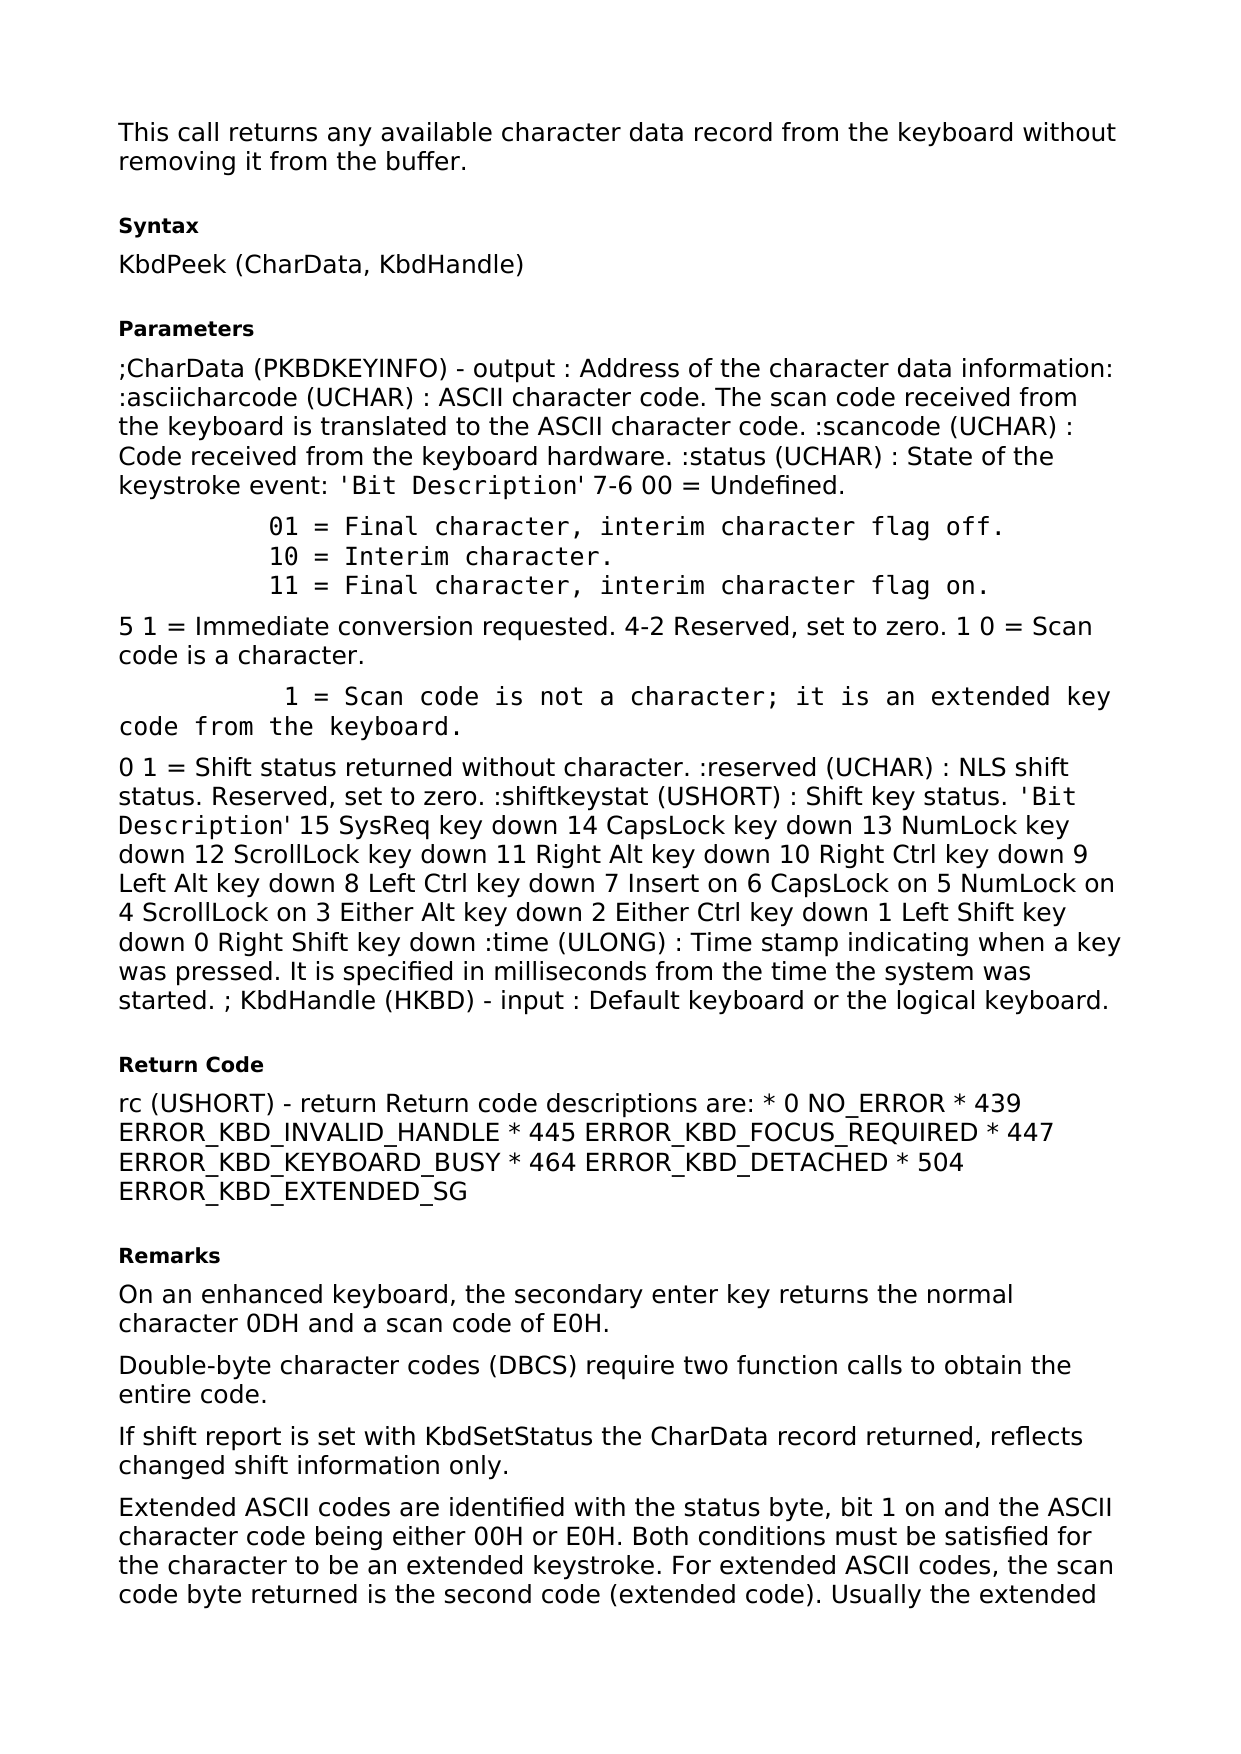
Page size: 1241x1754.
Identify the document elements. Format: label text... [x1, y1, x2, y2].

text 5 1 = Immediate conversion requested. 4-2 Reserved, set to zero. 1 0 = Scan code is a character. [118, 612, 1122, 670]
text rc (USHORT) - return Return code descriptions are: * 0 NO_ERROR * 439 ERROR_KBD_INVALID_HANDLE * 445 ERROR_KBD_FOCUS_REQUIRED * 447 ERROR_KBD_KEYBOARD_BUSY * 464 ERROR_KBD_DETACHED * 504 ERROR_KBD_EXTENDED_SG [118, 1089, 1122, 1206]
text If shift report is set with KbdSetStatus the CharData record returned, reflects changed shift information only. [118, 1422, 1122, 1480]
subtitle Syntax [118, 214, 1122, 238]
text This call returns any available character data record from the keyboard without removing it from the buffer. [118, 118, 1122, 176]
subtitle Return Code [118, 1053, 1122, 1077]
text 1 = Scan code is not a character; it is an extended key code from the keyboard. [118, 683, 1122, 741]
text KbdPeek (CharData, KbdHandle) [118, 251, 1122, 280]
text Double-byte character codes (DBCS) require two function calls to obtain the entire code. [118, 1351, 1122, 1409]
subtitle Remarks [118, 1244, 1122, 1268]
text Extended ASCII codes are identified with the status byte, bit 1 on and the ASCII character code being either 00H or E0H. Both conditions must be satisfied for the character to be an extended keystroke. For extended ASCII codes, the scan code byte returned is the second code (extended code). Usually the extended [118, 1493, 1122, 1609]
subtitle Parameters [118, 317, 1122, 342]
text On an enhanced keyboard, the secondary enter key returns the normal character 0DH and a scan code of E0H. [118, 1280, 1122, 1339]
text 0 1 = Shift status returned without character. :reserved (UCHAR) : NLS shift status. Reserved, set to zero. :shiftkeystat (USHORT) : Shift key status. 'Bit Description' 15 SysReq key down 14 CapsLock key down 13 NumLock key down 12 ScrollLock key down 11 Right Alt key down 10 Right Ctrl key down 9 Left Alt key down 8 Left Ctrl key down 7 Insert on 6 CapsLock on 5 NumLock on 4 ScrollLock on 3 Either Alt key down 2 Either Ctrl key down 1 Left Shift key down 0 Right Shift key down :time (ULONG) : Time stamp indicating when a key was pressed. It is specified in milliseconds from the time the system was started. ; KbdHandle (HKBD) - input : Default keyboard or the logical keyboard. [118, 753, 1122, 1015]
text ;CharData (PKBDKEYINFO) - output : Address of the character data information: :asciicharcode (UCHAR) : ASCII character code. The scan code received from the keyboard is translated to the ASCII character code. :scancode (UCHAR) : Code received from the keyboard hardware. :status (UCHAR) : State of the keystroke event: 'Bit Description' 7-6 00 = Undefined. [118, 354, 1122, 500]
text 01 = Final character, interim character flag off. 10 = Interim character. 11 = Final character, interim character flag on. [118, 512, 1122, 600]
